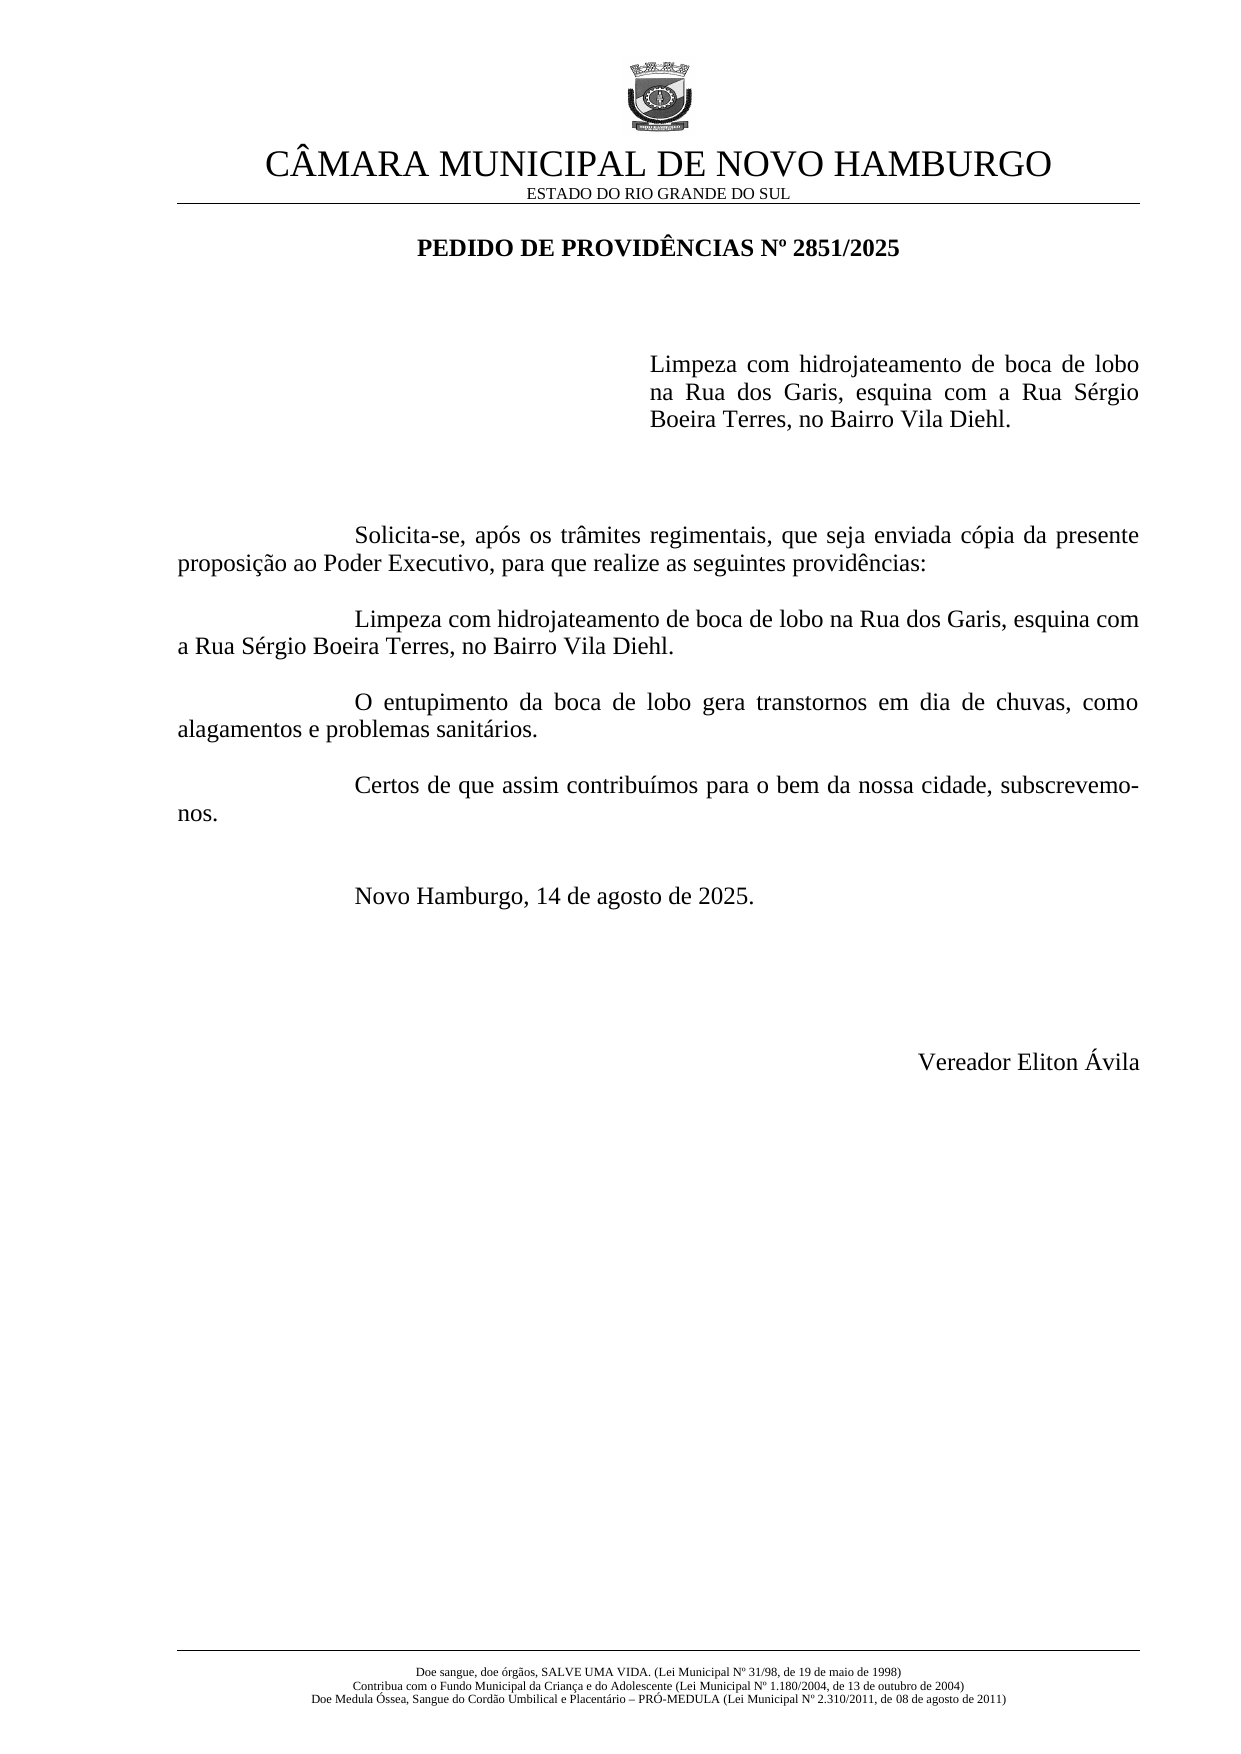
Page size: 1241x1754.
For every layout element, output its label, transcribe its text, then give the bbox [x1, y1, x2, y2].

text Solicita-se, após os trâmites regimentais, que seja enviada cópia da presente proposição ao Poder Executivo, para que realize as seguintes providências: [177, 522, 1140, 577]
text Limpeza com hidrojateamento de boca de lobo na Rua dos Garis, esquina com a Rua Sérgio Boeira Terres, no Bairro Vila Diehl. [177, 605, 1140, 660]
text Novo Hamburgo, 14 de agosto de 2025. [177, 882, 1140, 909]
text Certos de que assim contribuímos para o bem da nossa cidade, subscrevemo-nos. [177, 771, 1140, 826]
text PEDIDO DE PROVIDÊNCIAS Nº 2851/2025 [177, 234, 1140, 261]
text Vereador Eliton Ávila [177, 1048, 1140, 1076]
text O entupimento da boca de lobo gera transtornos em dia de chuvas, como alagamentos e problemas sanitários. [177, 688, 1140, 743]
text Limpeza com hidrojateamento de boca de lobo na Rua dos Garis, esquina com a Rua Sérgio Boeira Terres, no Bairro Vila Diehl. [649, 350, 1140, 433]
